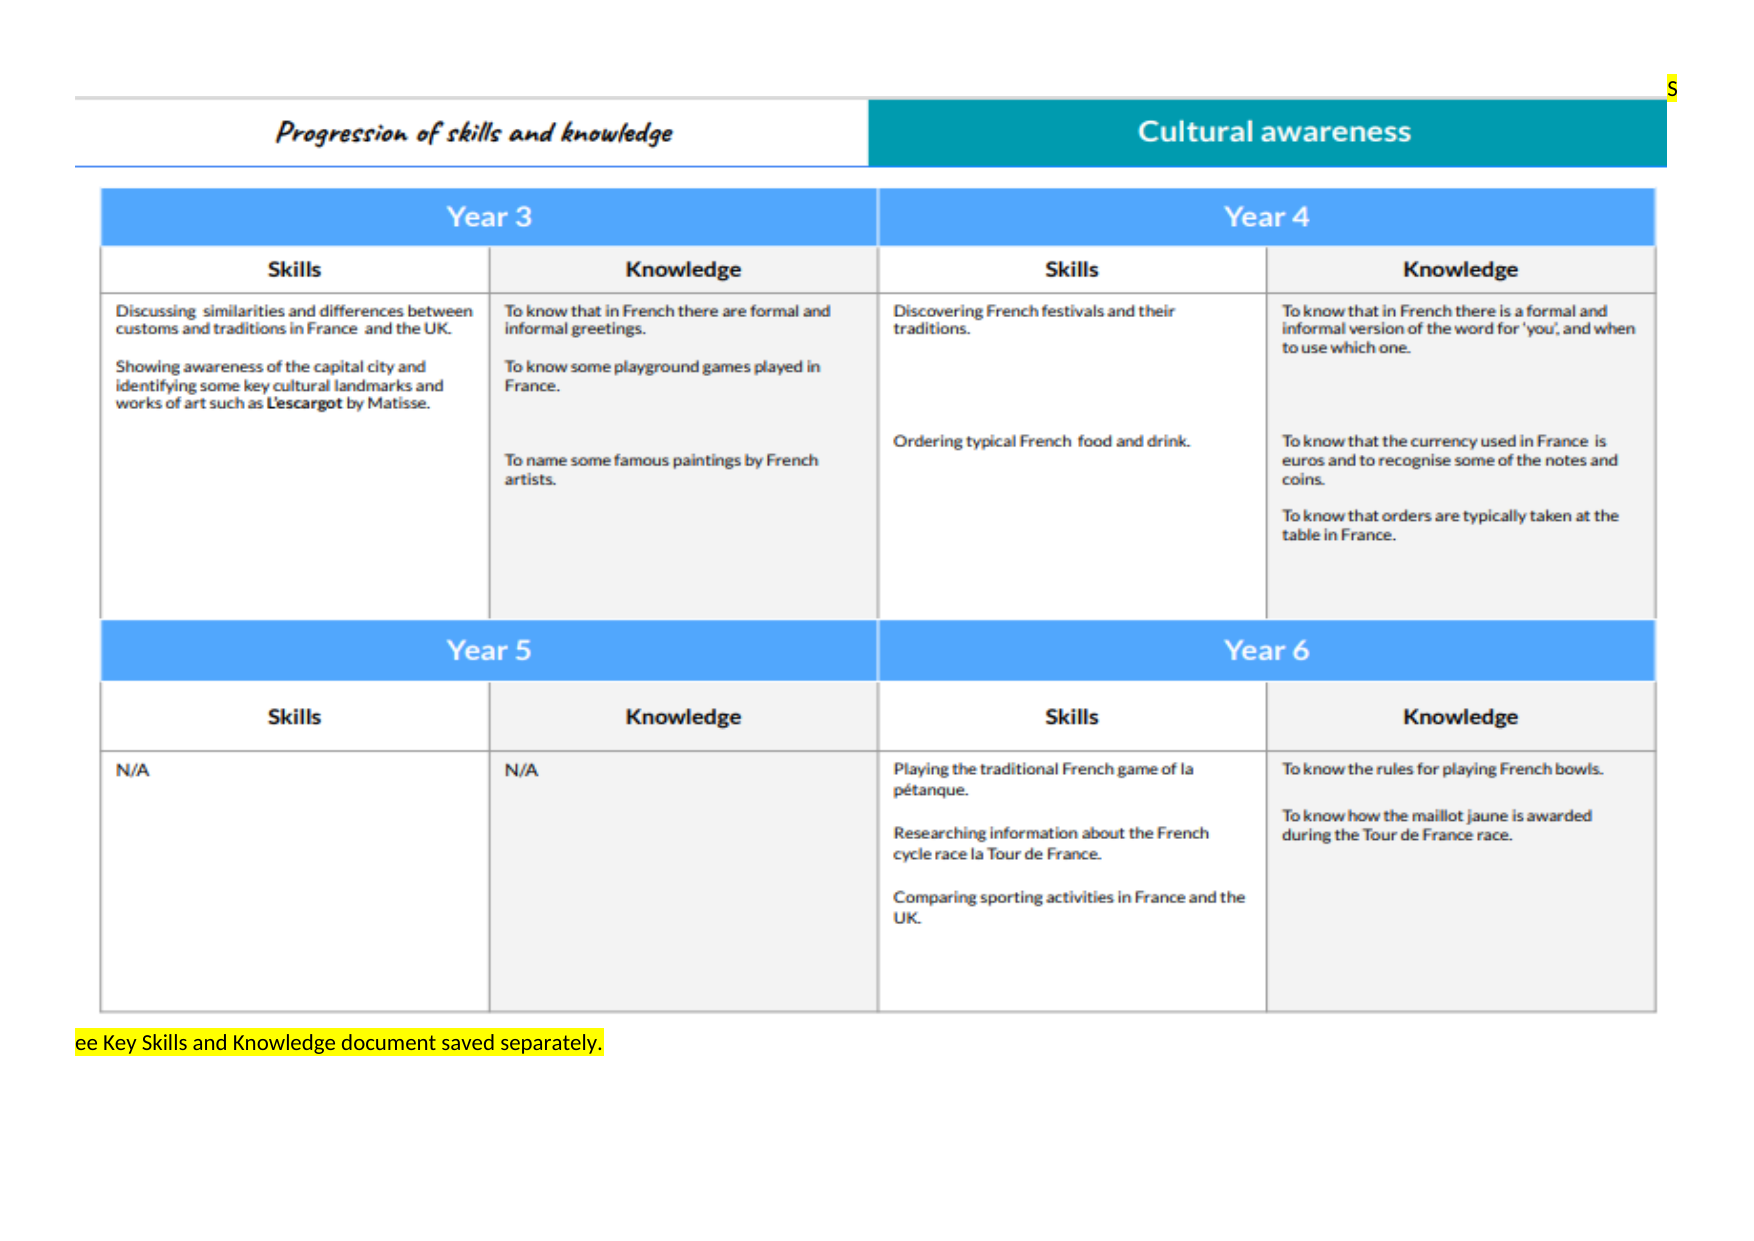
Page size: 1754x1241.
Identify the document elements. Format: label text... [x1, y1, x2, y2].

text See Key Skills and Knowledge document saved separately. [75, 74, 1679, 1056]
